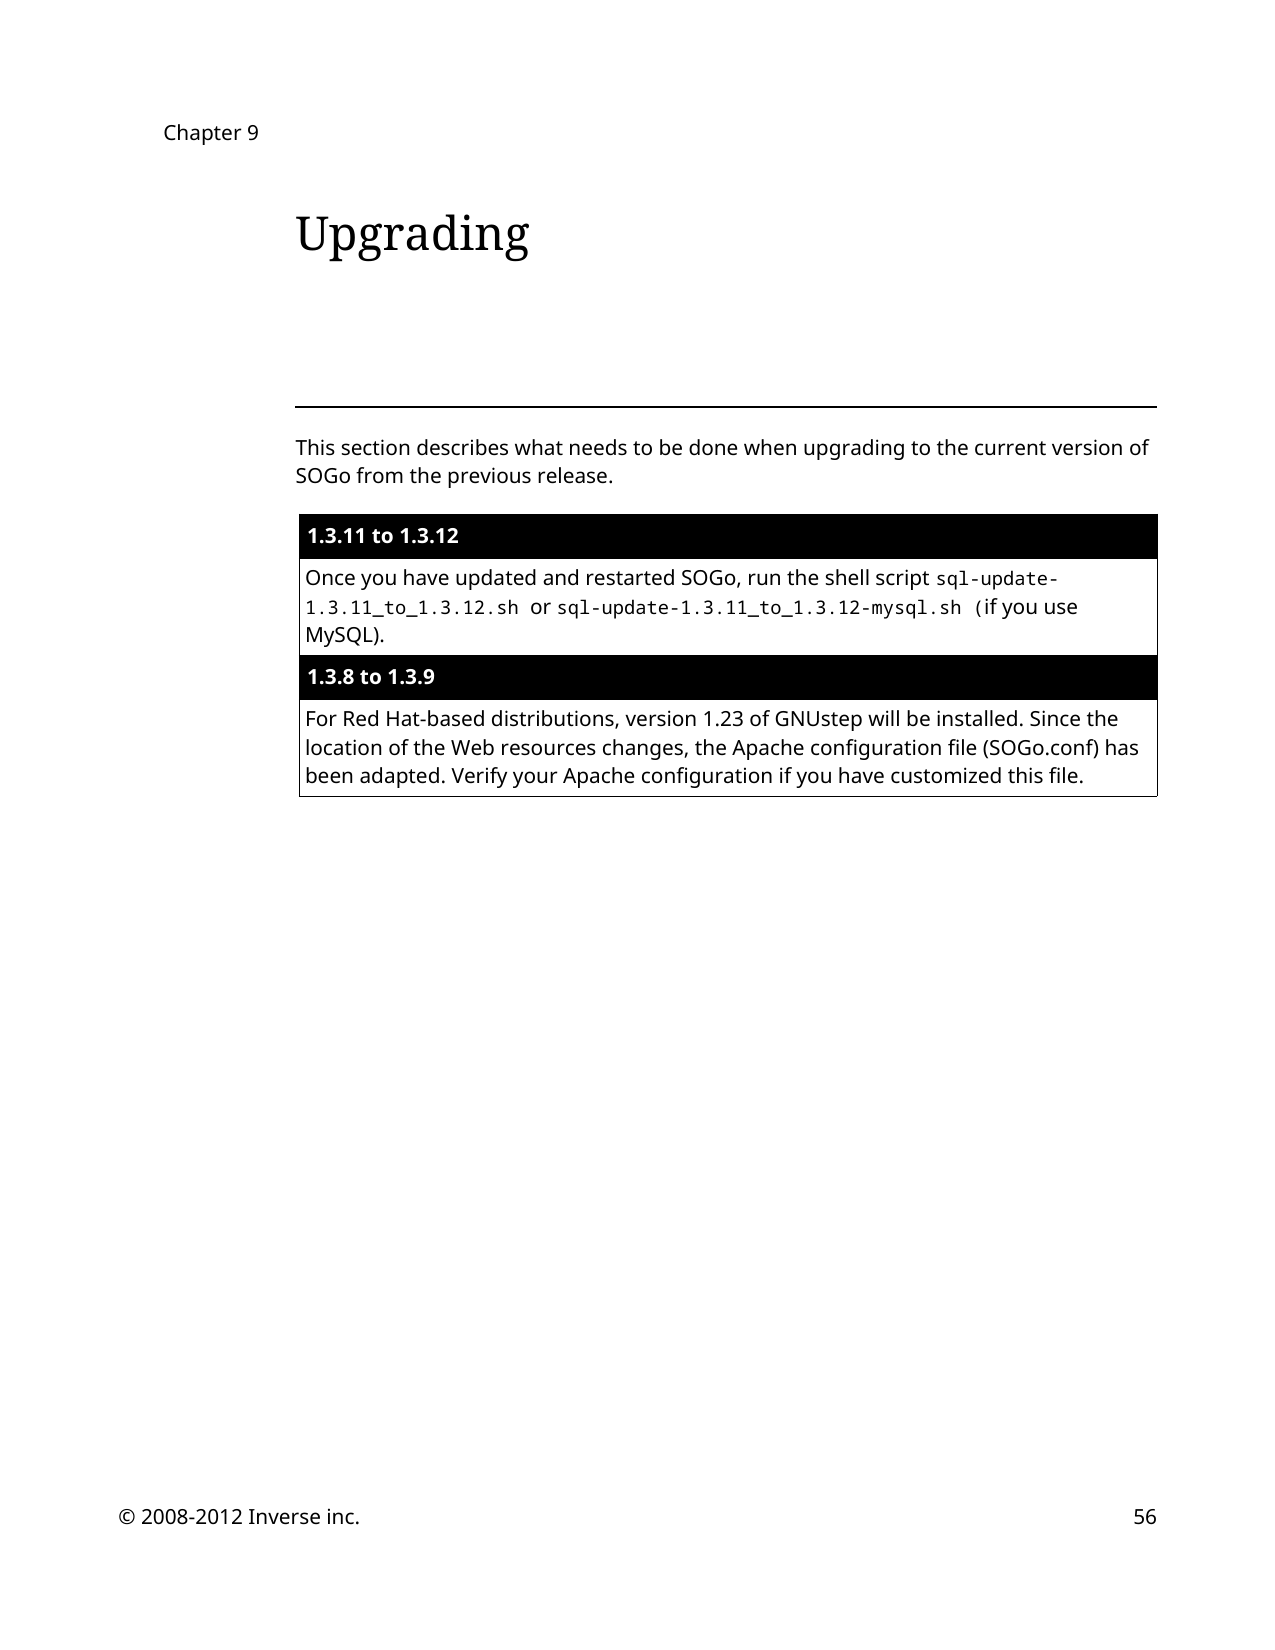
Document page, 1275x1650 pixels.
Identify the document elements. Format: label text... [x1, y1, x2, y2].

subtitle Upgrading [295, 201, 1157, 406]
table_cell 1.3.8 to 1.3.9 [300, 656, 1157, 699]
text This section describes what needs to be done when upgrading to the current version of SOGo from the previous release. [295, 433, 1157, 490]
table_cell Once you have updated and restarted SOGo, run the shell script sql-update-1.3.11_to_1.3.12.sh or sql-update-1.3.11_to_1.3.12-mysql.sh (if you use MySQL). [300, 559, 1157, 654]
table_header 1.3.11 to 1.3.12 [300, 515, 1157, 558]
table_cell For Red Hat-based distributions, version 1.23 of GNUstep will be installed. Since the location of the Web resources changes, the Apache configuration file (SOGo.conf) has been adapted. Verify your Apache configuration if you have customized this file. [300, 700, 1157, 796]
